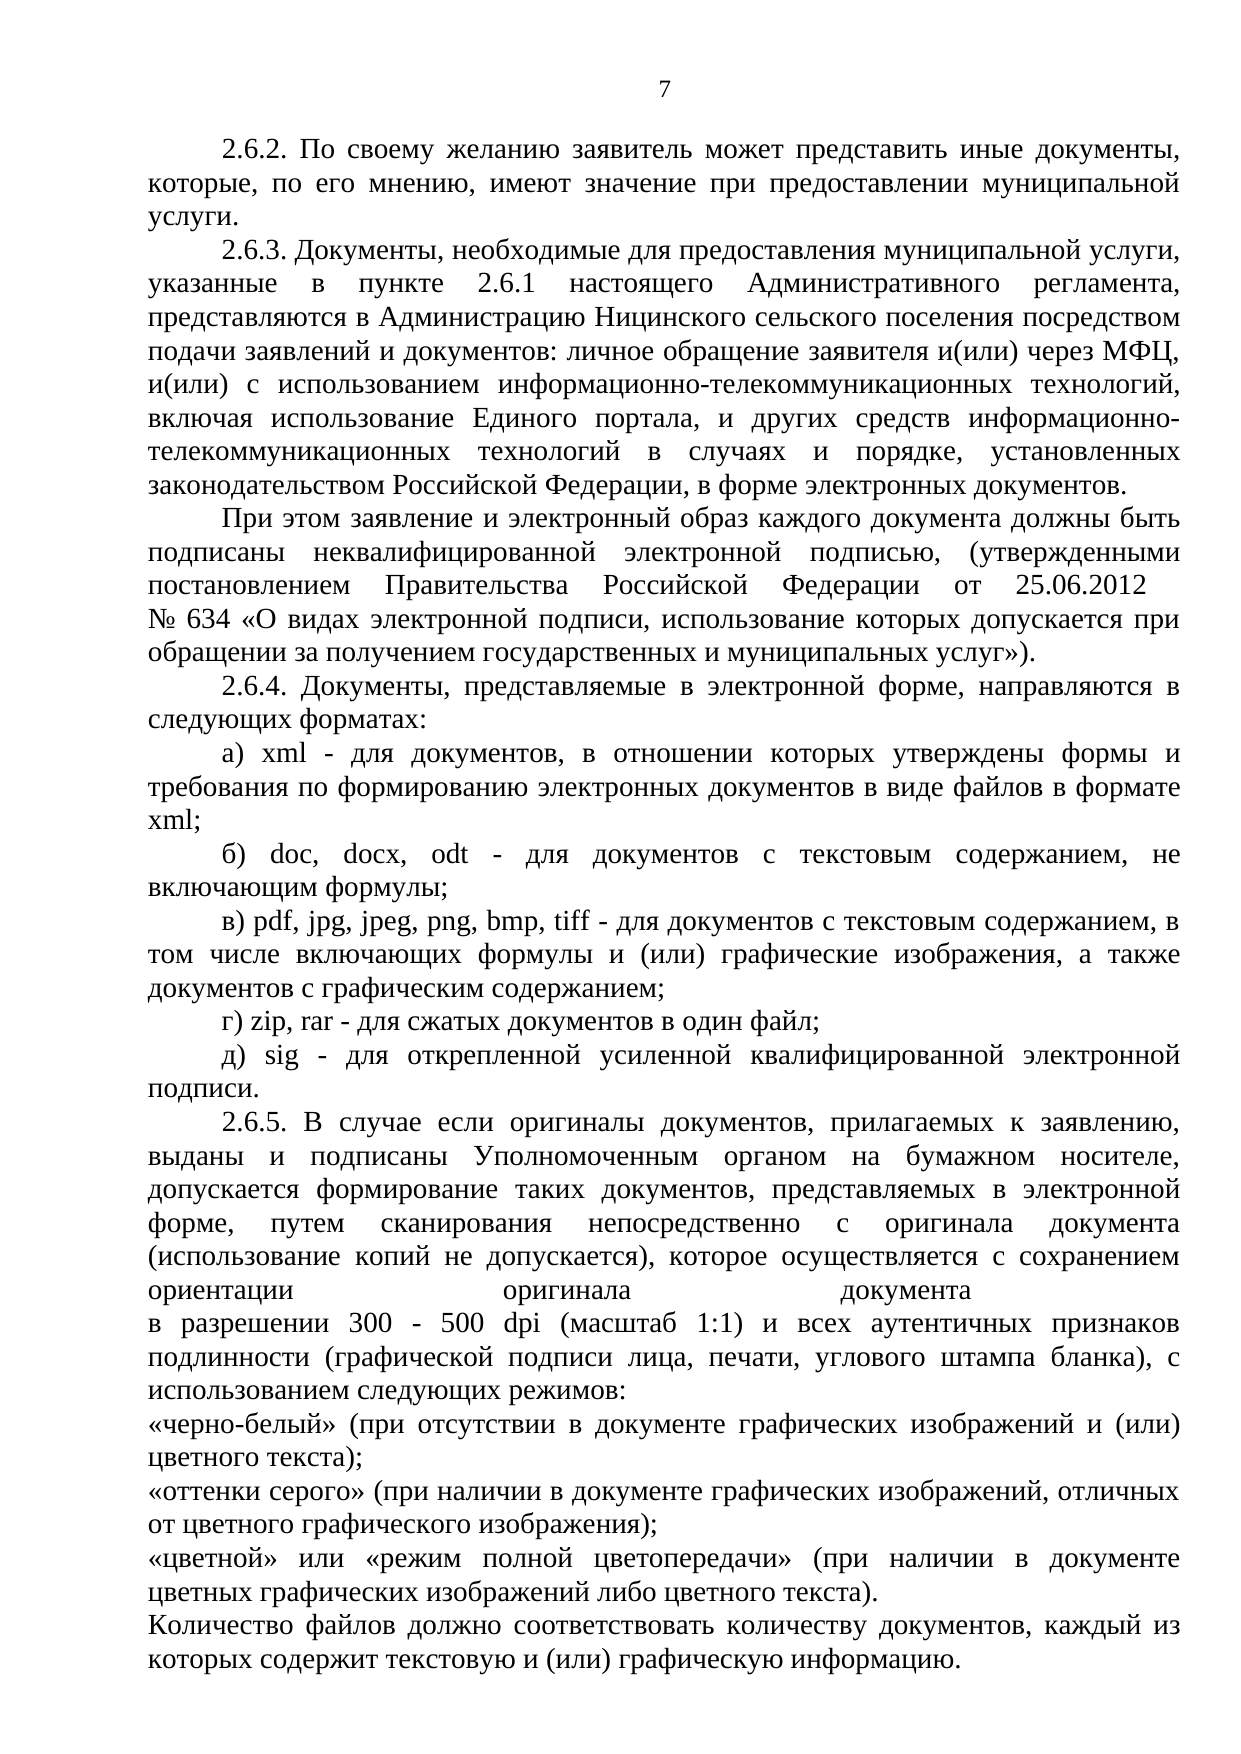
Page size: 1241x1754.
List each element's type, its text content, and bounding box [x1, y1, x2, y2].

text 2.6.3. Документы, необходимые для предоставления муниципальной услуги, указанные в пункте 2.6.1 настоящего Административного регламента, представляются в Администрацию Ницинского сельского поселения посредством подачи заявлений и документов: личное обращение заявителя и(или) через МФЦ, и(или) с использованием информационно-телекоммуникационных технологий, включая использование Единого портала, и других средств информационно-телекоммуникационных технологий в случаях и порядке, установленных законодательством Российской Федерации, в форме электронных документов. [148, 232, 1181, 500]
text «оттенки серого» (при наличии в документе графических изображений, отличных от цветного графического изображения); [148, 1473, 1181, 1540]
text При этом заявление и электронный образ каждого документа должны быть подписаны неквалифицированной электронной подписью, (утвержденными постановлением Правительства Российской Федерации от 25.06.2012 № 634 «О видах электронной подписи, использование которых допускается при обращении за получением государственных и муниципальных услуг»). [148, 500, 1181, 668]
text 2.6.5. В случае если оригиналы документов, прилагаемых к заявлению, выданы и подписаны Уполномоченным органом на бумажном носителе, допускается формирование таких документов, представляемых в электронной форме, путем сканирования непосредственно с оригинала документа (использование копий не допускается), которое осуществляется с сохранением ориентации оригинала документа в разрешении 300 - 500 dpi (масштаб 1:1) и всех аутентичных признаков подлинности (графической подписи лица, печати, углового штампа бланка), с использованием следующих режимов: [148, 1104, 1181, 1406]
text д) sig - для открепленной усиленной квалифицированной электронной подписи. [148, 1037, 1181, 1104]
text «черно-белый» (при отсутствии в документе графических изображений и (или) цветного текста); [148, 1406, 1181, 1473]
text 2.6.4. Документы, представляемые в электронной форме, направляются в следующих форматах: [148, 668, 1181, 735]
text 2.6.2. По своему желанию заявитель может представить иные документы, которые, по его мнению, имеют значение при предоставлении муниципальной услуги. [148, 131, 1181, 232]
text г) zip, rar - для сжатых документов в один файл; [148, 1003, 1181, 1037]
text б) doc, docx, odt - для документов с текстовым содержанием, не включающим формулы; [148, 836, 1181, 903]
text Количество файлов должно соответствовать количеству документов, каждый из которых содержит текстовую и (или) графическую информацию. [148, 1607, 1181, 1674]
text в) pdf, jpg, jpeg, png, bmp, tiff - для документов с текстовым содержанием, в том числе включающих формулы и (или) графические изображения, а также документов с графическим содержанием; [148, 903, 1181, 1003]
text а) xml - для документов, в отношении которых утверждены формы и требования по формированию электронных документов в виде файлов в формате xml; [148, 735, 1181, 836]
text «цветной» или «режим полной цветопередачи» (при наличии в документе цветных графических изображений либо цветного текста). [148, 1540, 1181, 1607]
